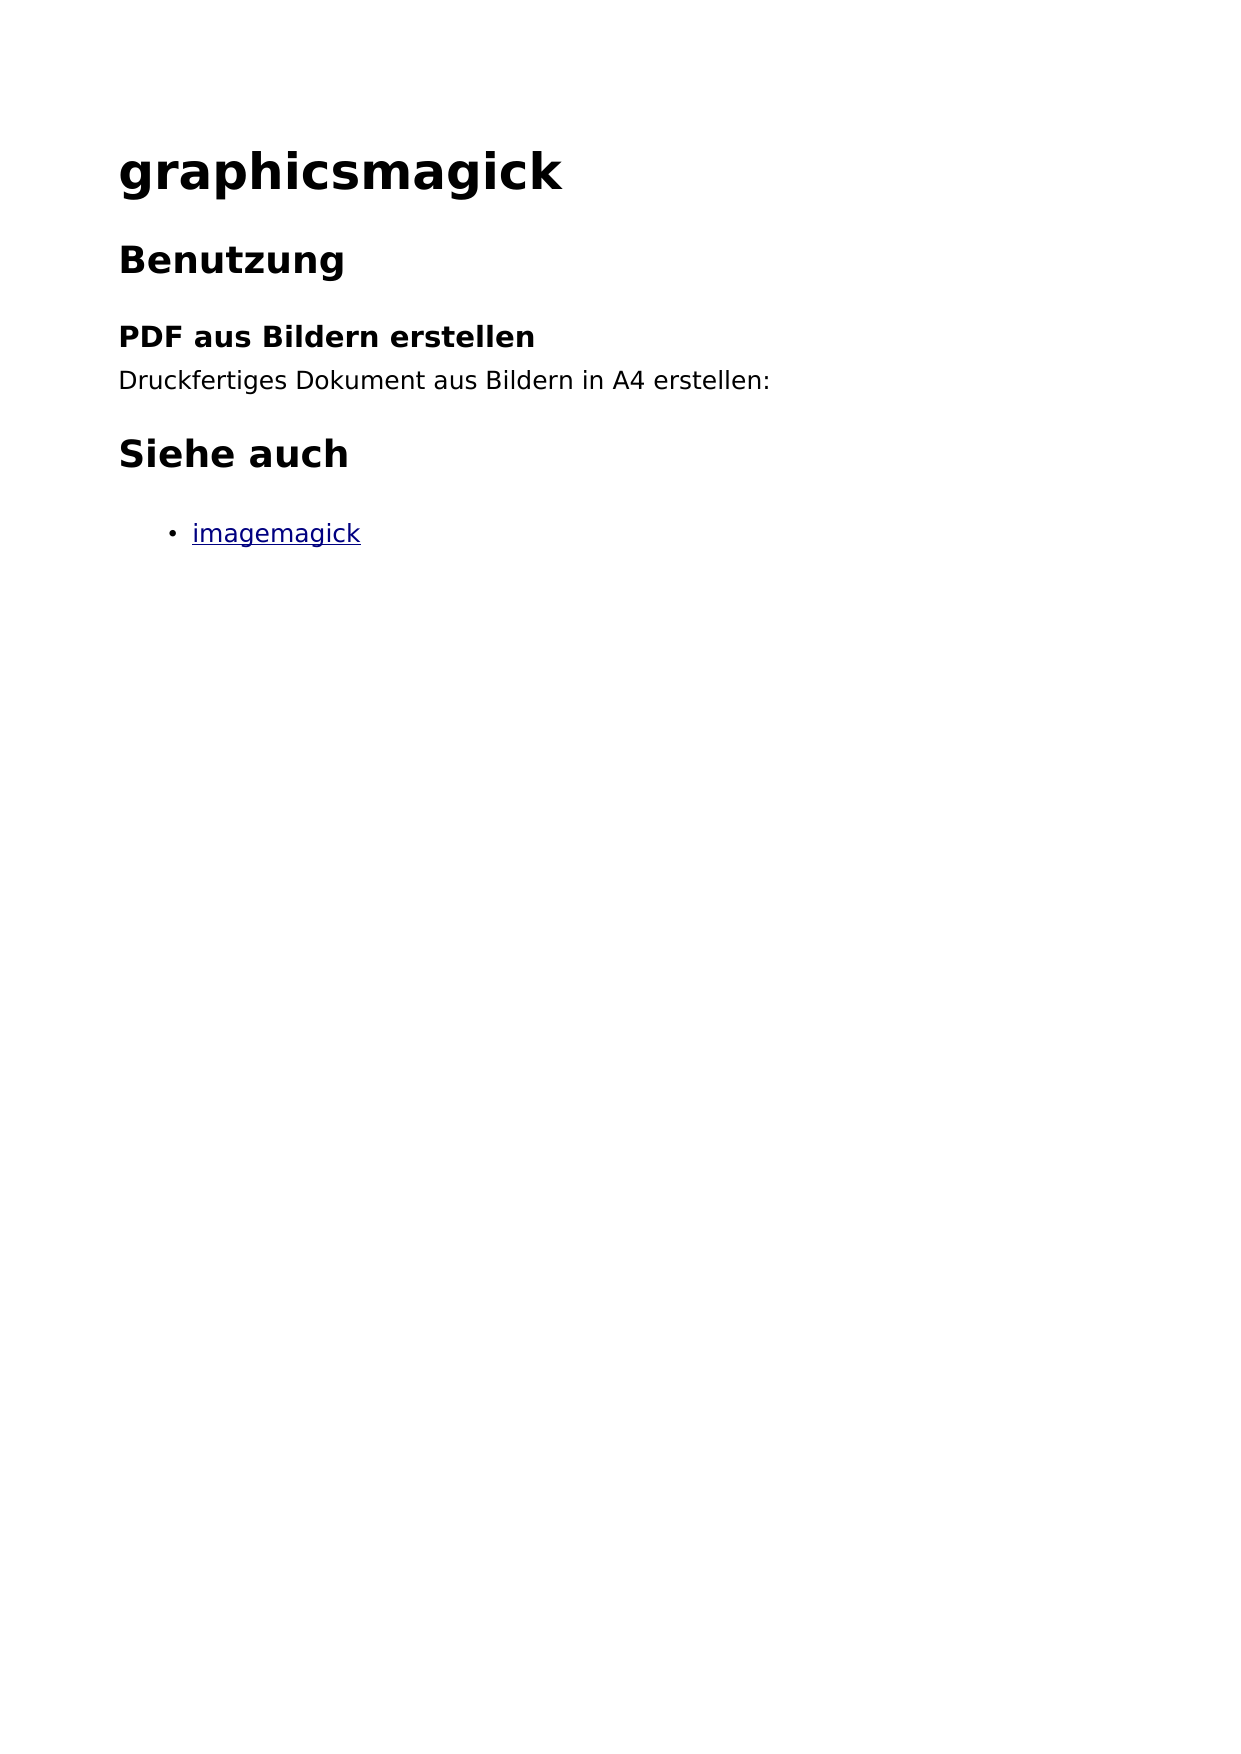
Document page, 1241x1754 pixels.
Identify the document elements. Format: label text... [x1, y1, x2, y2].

text Druckfertiges Dokument aus Bildern in A4 erstellen: [118, 366, 1122, 396]
subtitle Siehe auch [118, 433, 1122, 477]
list imagemagick [177, 519, 1122, 548]
subtitle graphicsmagick [118, 143, 1122, 201]
subtitle PDF aus Bildern erstellen [118, 320, 1122, 354]
subtitle Benutzung [118, 239, 1122, 282]
